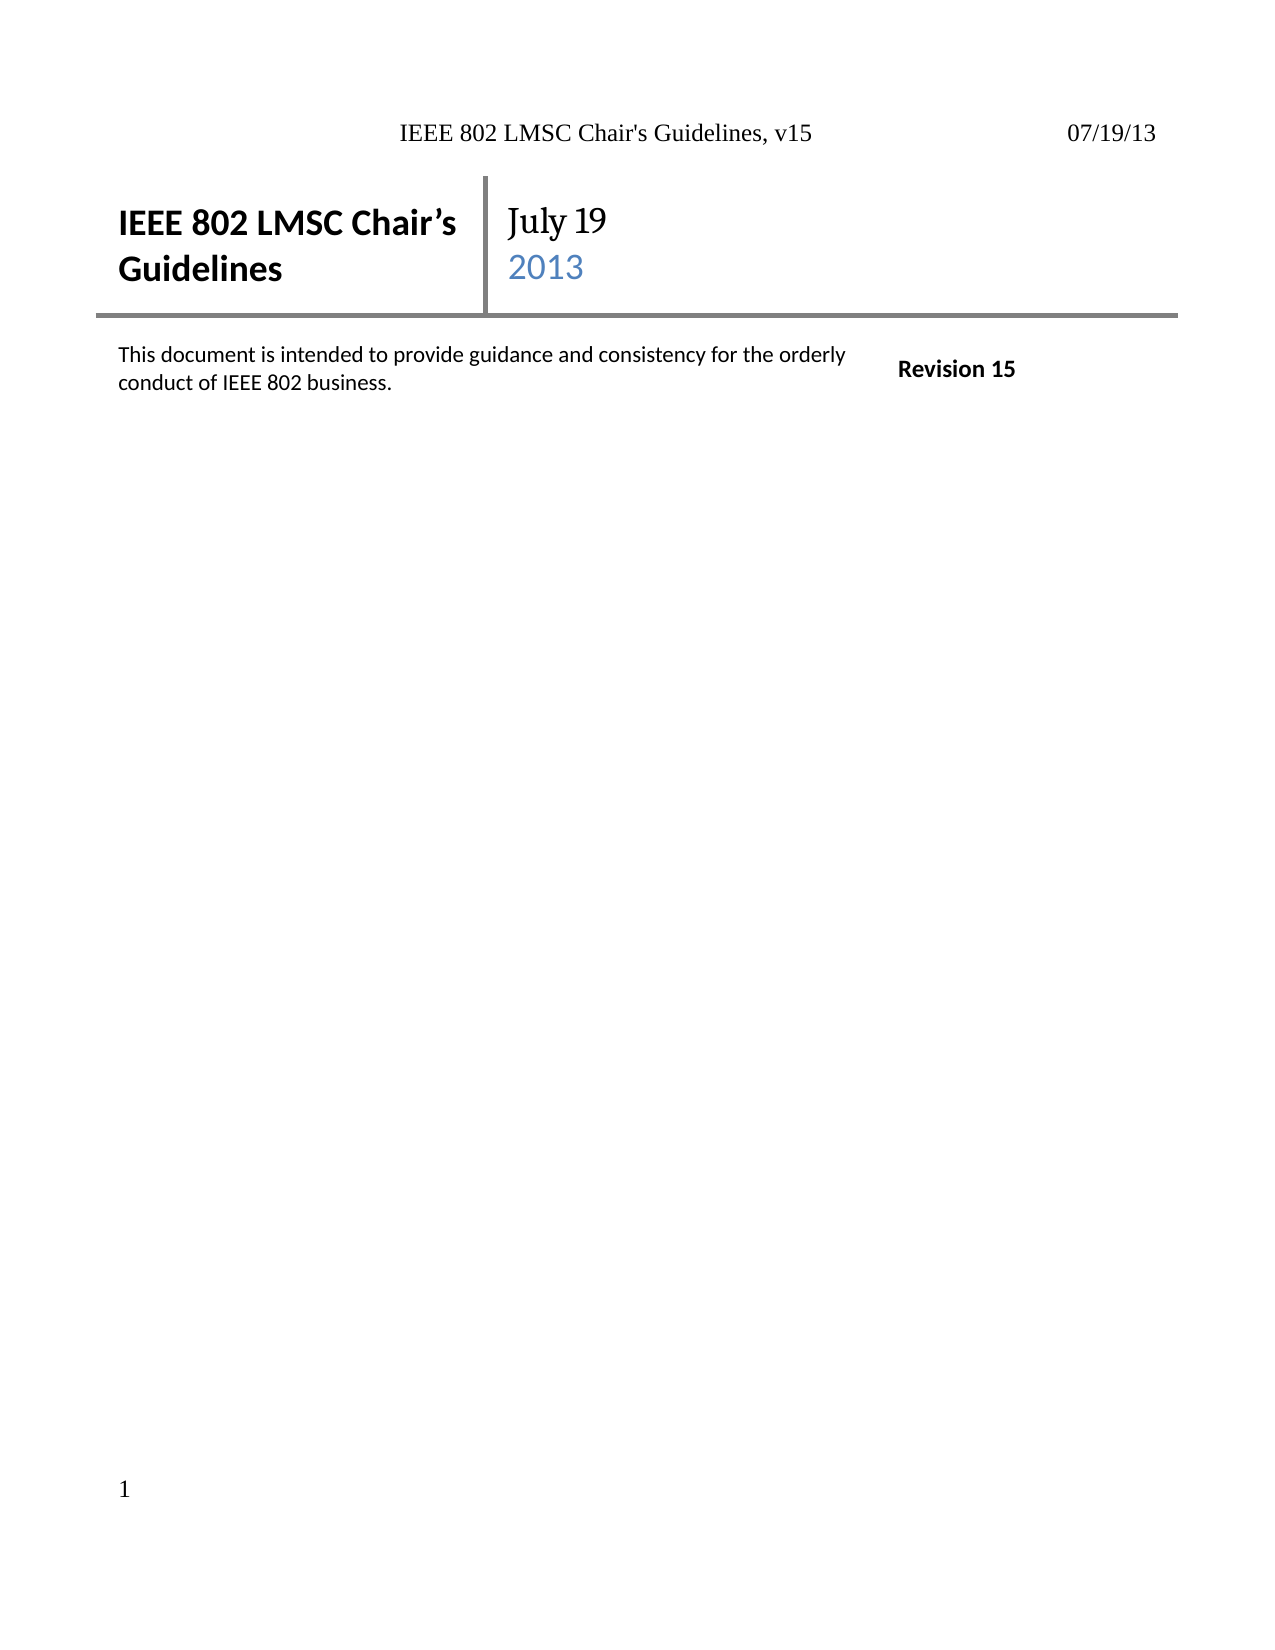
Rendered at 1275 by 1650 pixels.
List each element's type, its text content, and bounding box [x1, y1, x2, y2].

table_header IEEE 802 LMSC Chair’s Guidelines [96, 176, 483, 313]
table_header July 19 2013 [488, 176, 1178, 313]
table_cell This document is intended to provide guidance and consistency for the orderly conduct of IEEE 802 business. [96, 318, 875, 419]
table_cell Revision 15 [875, 318, 1178, 419]
